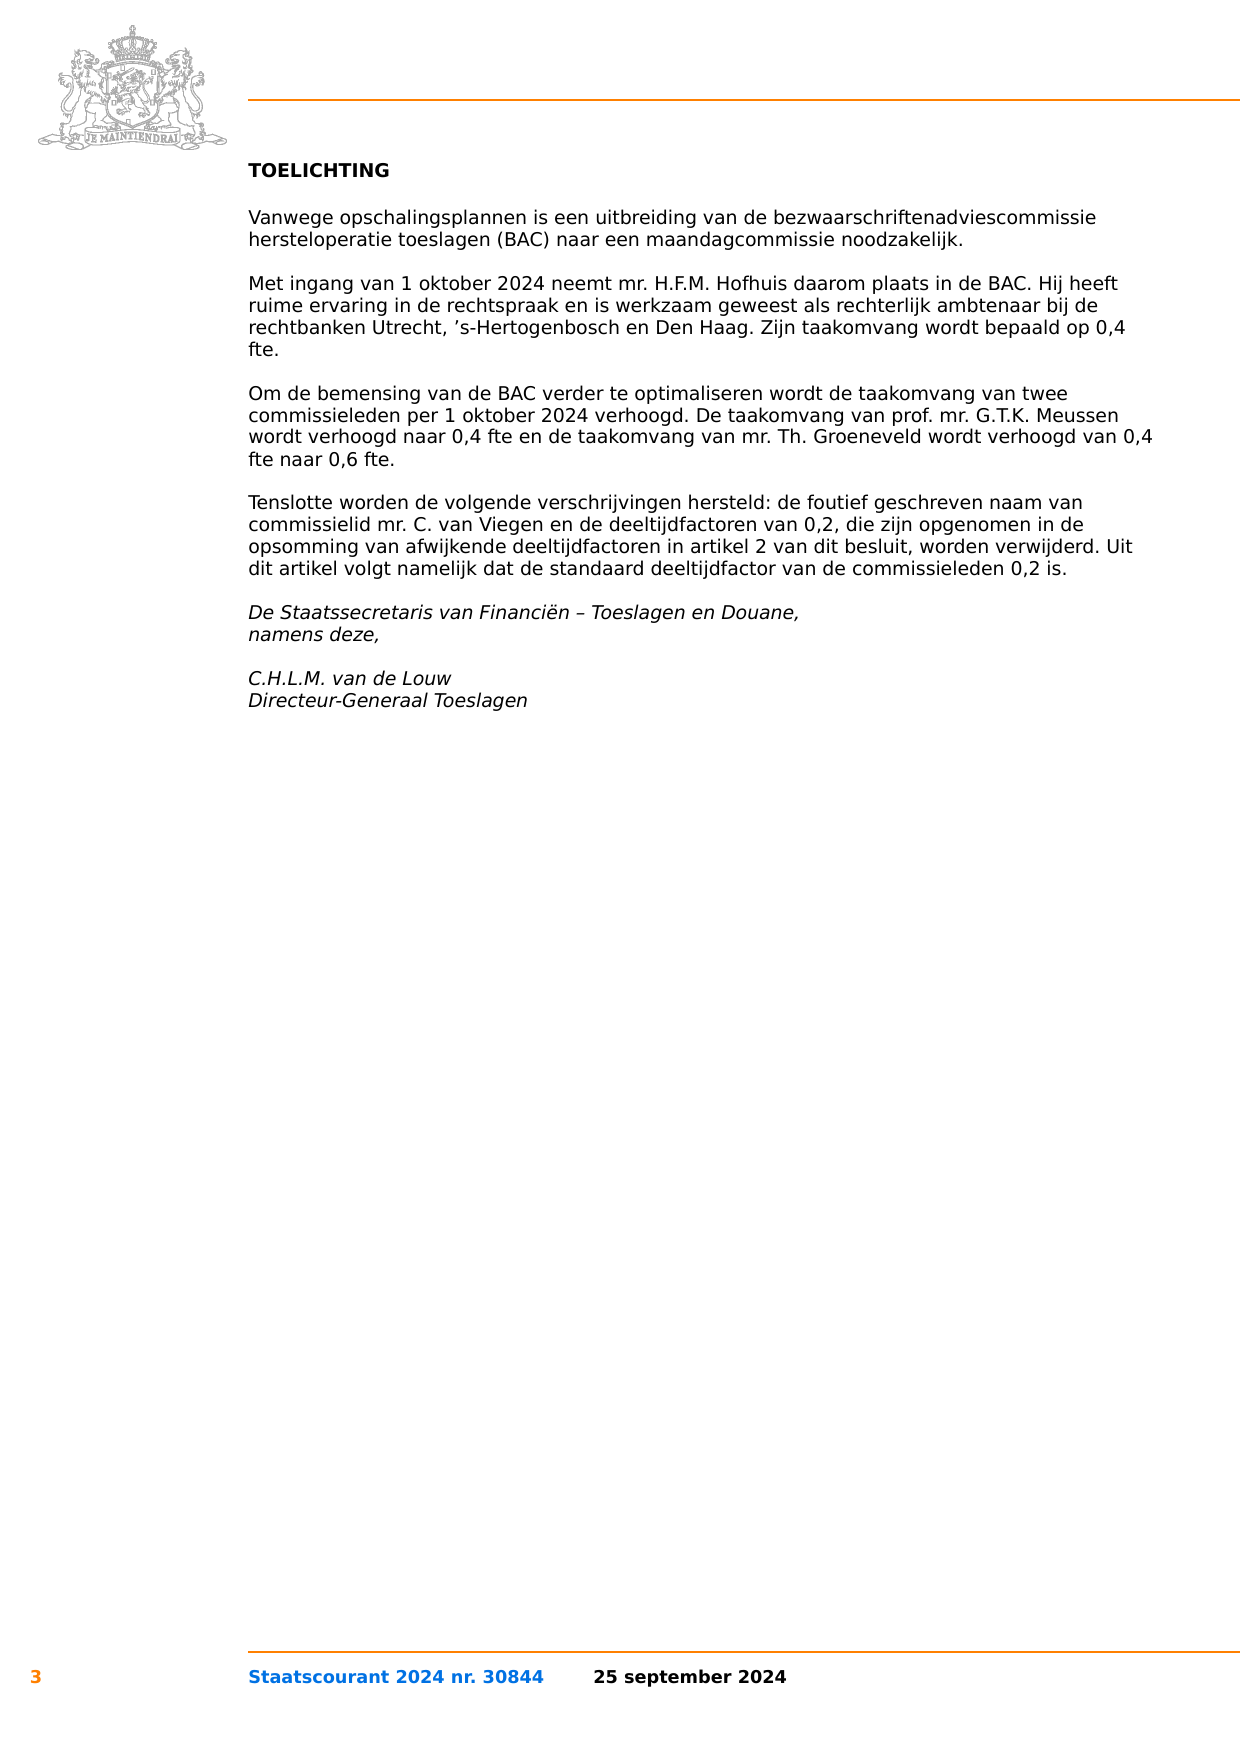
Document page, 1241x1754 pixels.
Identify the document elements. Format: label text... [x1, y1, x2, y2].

text Met ingang van 1 oktober 2024 neemt mr. H.F.M. Hofhuis daarom plaats in de BAC. Hij heeft ruime ervaring in de rechtspraak en is werkzaam geweest als rechterlijk ambtenaar bij de rechtbanken Utrecht, ’s-Hertogenbosch en Den Haag. Zijn taakomvang wordt bepaald op 0,4 fte. [248, 273, 1163, 361]
picture [38, 25, 227, 150]
text Vanwege opschalingsplannen is een uitbreiding van de bezwaarschriftenadviescommissie hersteloperatie toeslagen (BAC) naar een maandagcommissie noodzakelijk. [248, 207, 1163, 251]
text Om de bemensing van de BAC verder te optimaliseren wordt de taakomvang van twee commissieleden per 1 oktober 2024 verhoogd. De taakomvang van prof. mr. G.T.K. Meussen wordt verhoogd naar 0,4 fte en de taakomvang van mr. Th. Groeneveld wordt verhoogd van 0,4 fte naar 0,6 fte. [248, 382, 1163, 470]
text Tenslotte worden de volgende verschrijvingen hersteld: de foutief geschreven naam van commissielid mr. C. van Viegen en de deeltijdfactoren van 0,2, die zijn opgenomen in de opsomming van afwijkende deeltijdfactoren in artikel 2 van dit besluit, worden verwijderd. Uit dit artikel volgt namelijk dat de standaard deeltijdfactor van de commissieleden 0,2 is. [248, 492, 1163, 580]
text De Staatssecretaris van Financiën – Toeslagen en Douane, namens deze, C.H.L.M. van de Louw Directeur-Generaal Toeslagen [248, 602, 1163, 712]
subtitle TOELICHTING [248, 160, 1163, 182]
